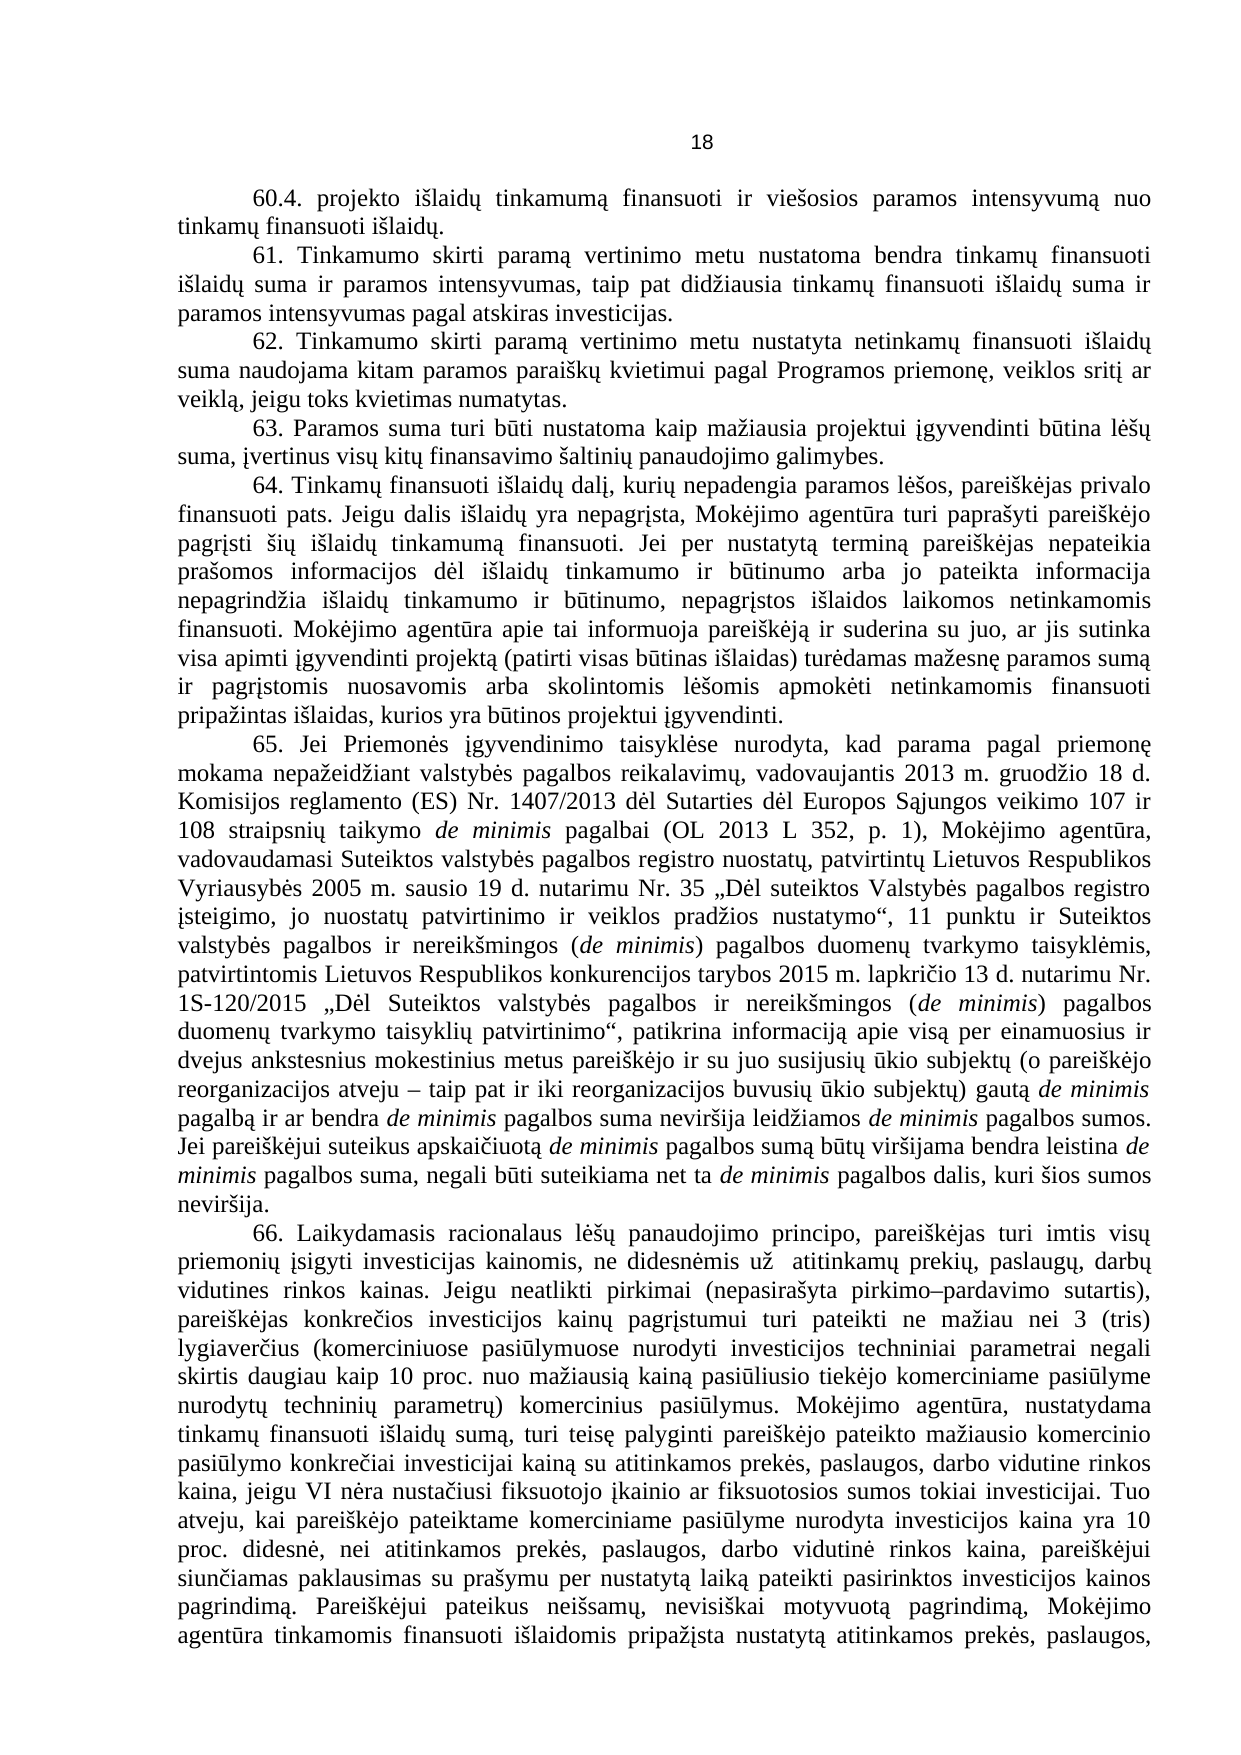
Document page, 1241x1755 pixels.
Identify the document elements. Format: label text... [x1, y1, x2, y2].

text 62. Tinkamumo skirti paramą vertinimo metu nustatyta netinkamų finansuoti išlaidų suma naudojama kitam paramos paraiškų kvietimui pagal Programos priemonę, veiklos sritį ar veiklą, jeigu toks kvietimas numatytas. [177, 326, 1152, 413]
text 61. Tinkamumo skirti paramą vertinimo metu nustatoma bendra tinkamų finansuoti išlaidų suma ir paramos intensyvumas, taip pat didžiausia tinkamų finansuoti išlaidų suma ir paramos intensyvumas pagal atskiras investicijas. [177, 240, 1152, 326]
text 65. Jei Priemonės įgyvendinimo taisyklėse nurodyta, kad parama pagal priemonę mokama nepažeidžiant valstybės pagalbos reikalavimų, vadovaujantis 2013 m. gruodžio 18 d. Komisijos reglamento (ES) Nr. 1407/2013 dėl Sutarties dėl Europos Sąjungos veikimo 107 ir 108 straipsnių taikymo de minimis pagalbai (OL 2013 L 352, p. 1), Mokėjimo agentūra, vadovaudamasi Suteiktos valstybės pagalbos registro nuostatų, patvirtintų Lietuvos Respublikos Vyriausybės 2005 m. sausio 19 d. nutarimu Nr. 35 „Dėl suteiktos Valstybės pagalbos registro įsteigimo, jo nuostatų patvirtinimo ir veiklos pradžios nustatymo“, 11 punktu ir Suteiktos valstybės pagalbos ir nereikšmingos (de minimis) pagalbos duomenų tvarkymo taisyklėmis, patvirtintomis Lietuvos Respublikos konkurencijos tarybos 2015 m. lapkričio 13 d. nutarimu Nr. 1S-120/2015 „Dėl Suteiktos valstybės pagalbos ir nereikšmingos (de minimis) pagalbos duomenų tvarkymo taisyklių patvirtinimo“, patikrina informaciją apie visą per einamuosius ir dvejus ankstesnius mokestinius metus pareiškėjo ir su juo susijusių ūkio subjektų (o pareiškėjo reorganizacijos atveju – taip pat ir iki reorganizacijos buvusių ūkio subjektų) gautą de minimis pagalbą ir ar bendra de minimis pagalbos suma neviršija leidžiamos de minimis pagalbos sumos. Jei pareiškėjui suteikus apskaičiuotą de minimis pagalbos sumą būtų viršijama bendra leistina de minimis pagalbos suma, negali būti suteikiama net ta de minimis pagalbos dalis, kuri šios sumos neviršija. [177, 729, 1152, 1218]
text 66. Laikydamasis racionalaus lėšų panaudojimo principo, pareiškėjas turi imtis visų priemonių įsigyti investicijas kainomis, ne didesnėmis už atitinkamų prekių, paslaugų, darbų vidutines rinkos kainas. Jeigu neatlikti pirkimai (nepasirašyta pirkimo–pardavimo sutartis), pareiškėjas konkrečios investicijos kainų pagrįstumui turi pateikti ne mažiau nei 3 (tris) lygiaverčius (komerciniuose pasiūlymuose nurodyti investicijos techniniai parametrai negali skirtis daugiau kaip 10 proc. nuo mažiausią kainą pasiūliusio tiekėjo komerciniame pasiūlyme nurodytų techninių parametrų) komercinius pasiūlymus. Mokėjimo agentūra, nustatydama tinkamų finansuoti išlaidų sumą, turi teisę palyginti pareiškėjo pateikto mažiausio komercinio pasiūlymo konkrečiai investicijai kainą su atitinkamos prekės, paslaugos, darbo vidutine rinkos kaina, jeigu VI nėra nustačiusi fiksuotojo įkainio ar fiksuotosios sumos tokiai investicijai. Tuo atveju, kai pareiškėjo pateiktame komerciniame pasiūlyme nurodyta investicijos kaina yra 10 proc. didesnė, nei atitinkamos prekės, paslaugos, darbo vidutinė rinkos kaina, pareiškėjui siunčiamas paklausimas su prašymu per nustatytą laiką pateikti pasirinktos investicijos kainos pagrindimą. Pareiškėjui pateikus neišsamų, nevisiškai motyvuotą pagrindimą, Mokėjimo agentūra tinkamomis finansuoti išlaidomis pripažįsta nustatytą atitinkamos prekės, paslaugos, [177, 1218, 1152, 1649]
text 60.4. projekto išlaidų tinkamumą finansuoti ir viešosios paramos intensyvumą nuo tinkamų finansuoti išlaidų. [177, 183, 1152, 240]
text 63. Paramos suma turi būti nustatoma kaip mažiausia projektui įgyvendinti būtina lėšų suma, įvertinus visų kitų finansavimo šaltinių panaudojimo galimybes. [177, 413, 1152, 470]
text 64. Tinkamų finansuoti išlaidų dalį, kurių nepadengia paramos lėšos, pareiškėjas privalo finansuoti pats. Jeigu dalis išlaidų yra nepagrįsta, Mokėjimo agentūra turi paprašyti pareiškėjo pagrįsti šių išlaidų tinkamumą finansuoti. Jei per nustatytą terminą pareiškėjas nepateikia prašomos informacijos dėl išlaidų tinkamumo ir būtinumo arba jo pateikta informacija nepagrindžia išlaidų tinkamumo ir būtinumo, nepagrįstos išlaidos laikomos netinkamomis finansuoti. Mokėjimo agentūra apie tai informuoja pareiškėją ir suderina su juo, ar jis sutinka visa apimti įgyvendinti projektą (patirti visas būtinas išlaidas) turėdamas mažesnę paramos sumą ir pagrįstomis nuosavomis arba skolintomis lėšomis apmokėti netinkamomis finansuoti pripažintas išlaidas, kurios yra būtinos projektui įgyvendinti. [177, 470, 1152, 729]
